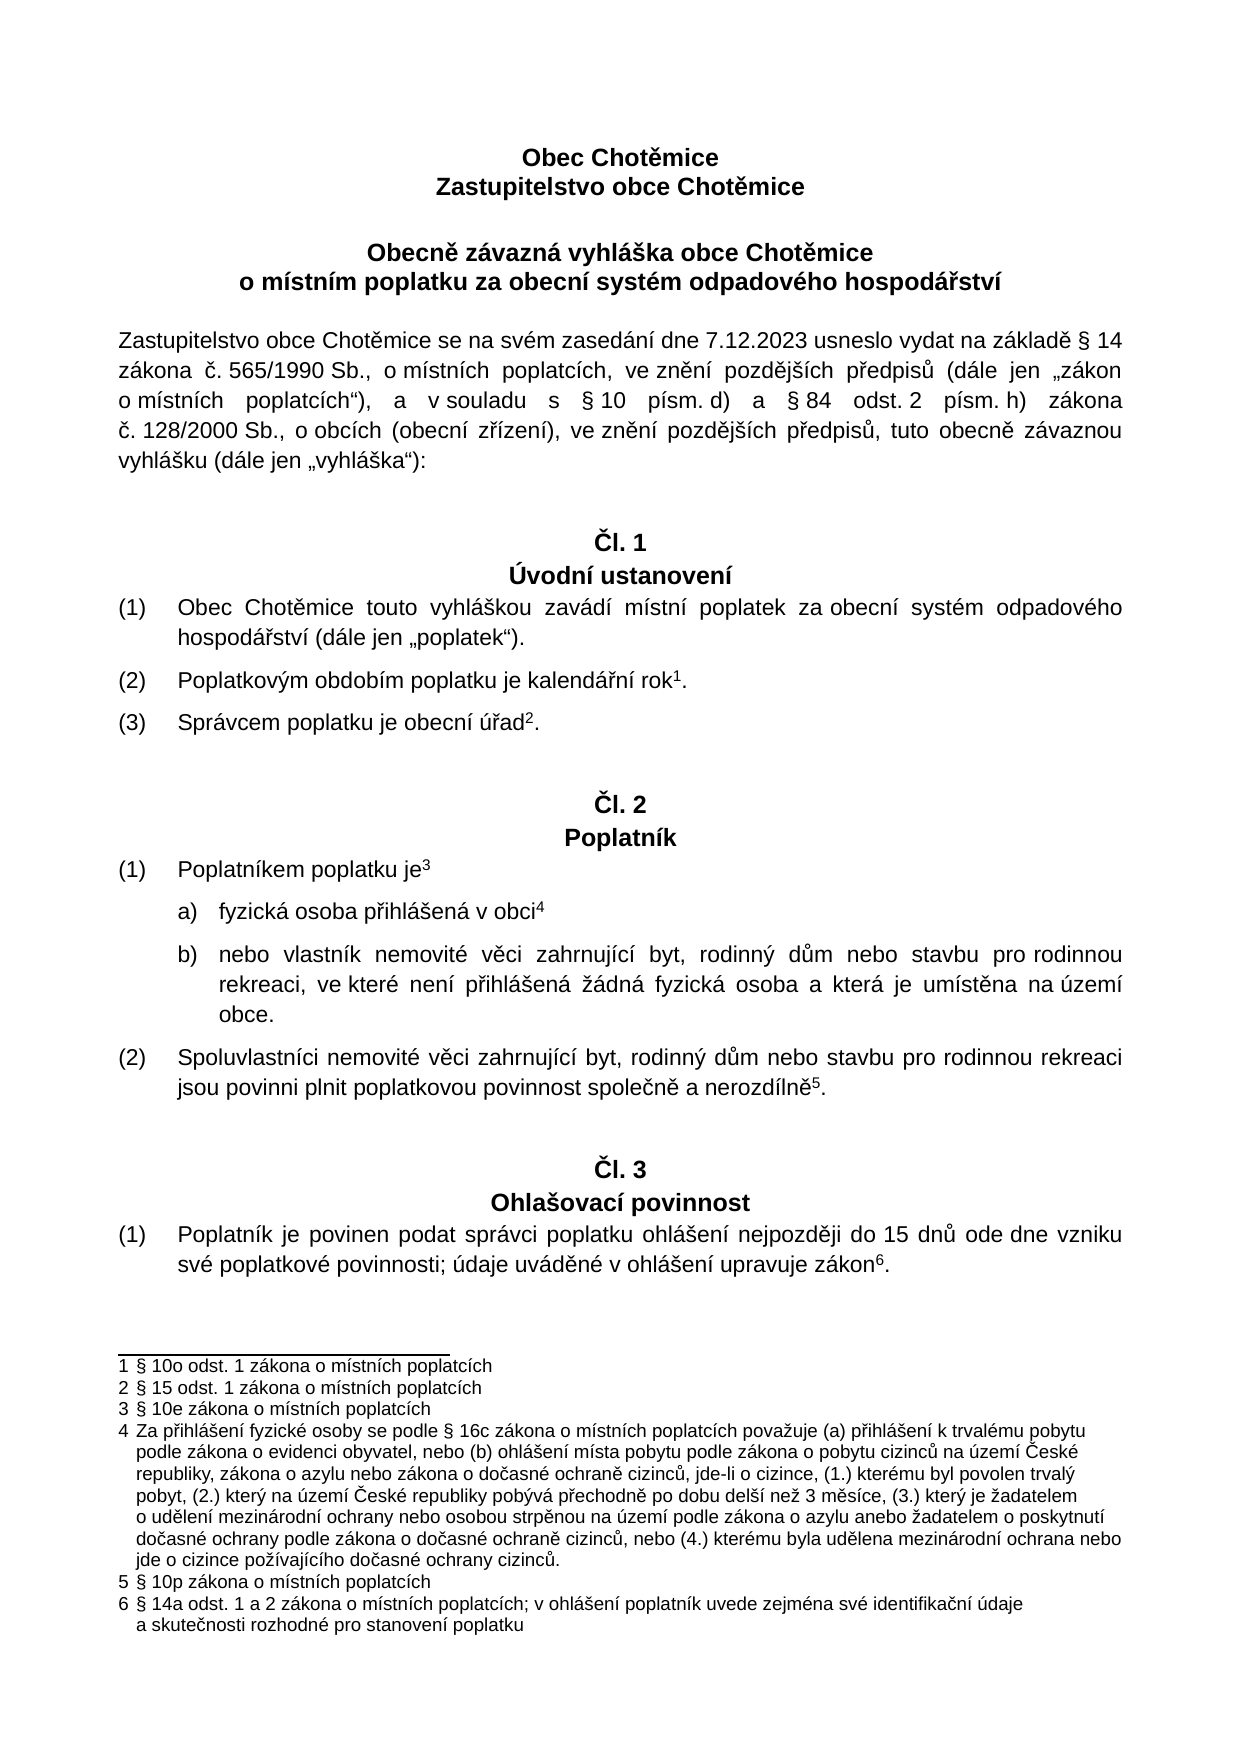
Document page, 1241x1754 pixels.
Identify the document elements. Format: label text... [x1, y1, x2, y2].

list § 15 odst. 1 zákona o místních poplatcích [118, 1377, 1122, 1398]
list § 14a odst. 1 a 2 zákona o místních poplatcích; v ohlášení poplatník uvede zejména své identifikační údaje a skutečnosti rozhodné pro stanovení poplatku [118, 1592, 1122, 1635]
text Zastupitelstvo obce Chotěmice se na svém zasedání dne 7.12.2023 usneslo vydat na základě § 14 zákona č. 565/1990 Sb., o místních poplatcích, ve znění pozdějších předpisů (dále jen „zákon o místních poplatcích“), a v souladu s § 10 písm. d) a § 84 odst. 2 písm. h) zákona č. 128/2000 Sb., o obcích (obecní zřízení), ve znění pozdějších předpisů, tuto obecně závaznou vyhlášku (dále jen „vyhláška“): [118, 327, 1122, 474]
list Poplatník je povinen podat správci poplatku ohlášení nejpozději do 15 dnů ode dne vzniku své poplatkové povinnosti; údaje uváděné v ohlášení upravuje zákon. [118, 1221, 1122, 1277]
subtitle Čl. 1 Úvodní ustanovení [118, 528, 1122, 589]
subtitle Obecně závazná vyhláška obce Chotěmice o místním poplatku za obecní systém odpadového hospodářství [118, 238, 1122, 295]
list Poplatkovým obdobím poplatku je kalendářní rok. [118, 667, 1122, 693]
list Obec Chotěmice touto vyhláškou zavádí místní poplatek za obecní systém odpadového hospodářství (dále jen „poplatek“). [118, 594, 1122, 650]
list § 10p zákona o místních poplatcích [118, 1571, 1122, 1592]
text Obec Chotěmice Zastupitelstvo obce Chotěmice [118, 143, 1122, 201]
list Správcem poplatku je obecní úřad. [118, 709, 1122, 736]
subtitle Čl. 2 Poplatník [118, 789, 1122, 851]
list fyzická osoba přihlášená v obci [177, 898, 1122, 925]
list § 10o odst. 1 zákona o místních poplatcích [118, 1355, 1122, 1377]
list Za přihlášení fyzické osoby se podle § 16c zákona o místních poplatcích považuje (a) přihlášení k trvalému pobytu podle zákona o evidenci obyvatel, nebo (b) ohlášení místa pobytu podle zákona o pobytu cizinců na území České republiky, zákona o azylu nebo zákona o dočasné ochraně cizinců, jde-li o cizince, (1.) kterému byl povolen trvalý pobyt, (2.) který na území České republiky pobývá přechodně po dobu delší než 3 měsíce, (3.) který je žadatelem o udělení mezinárodní ochrany nebo osobou strpěnou na území podle zákona o azylu anebo žadatelem o poskytnutí dočasné ochrany podle zákona o dočasné ochraně cizinců, nebo (4.) kterému byla udělena mezinárodní ochrana nebo jde o cizince požívajícího dočasné ochrany cizinců. [118, 1420, 1122, 1571]
subtitle Čl. 3 Ohlašovací povinnost [118, 1154, 1122, 1216]
list Poplatníkem poplatku je [118, 856, 1122, 882]
list Spoluvlastníci nemovité věci zahrnující byt, rodinný dům nebo stavbu pro rodinnou rekreaci jsou povinni plnit poplatkovou povinnost společně a nerozdílně. [118, 1044, 1122, 1101]
list nebo vlastník nemovité věci zahrnující byt, rodinný dům nebo stavbu pro rodinnou rekreaci, ve které není přihlášená žádná fyzická osoba a která je umístěna na území obce. [177, 941, 1122, 1028]
list § 10e zákona o místních poplatcích [118, 1398, 1122, 1420]
